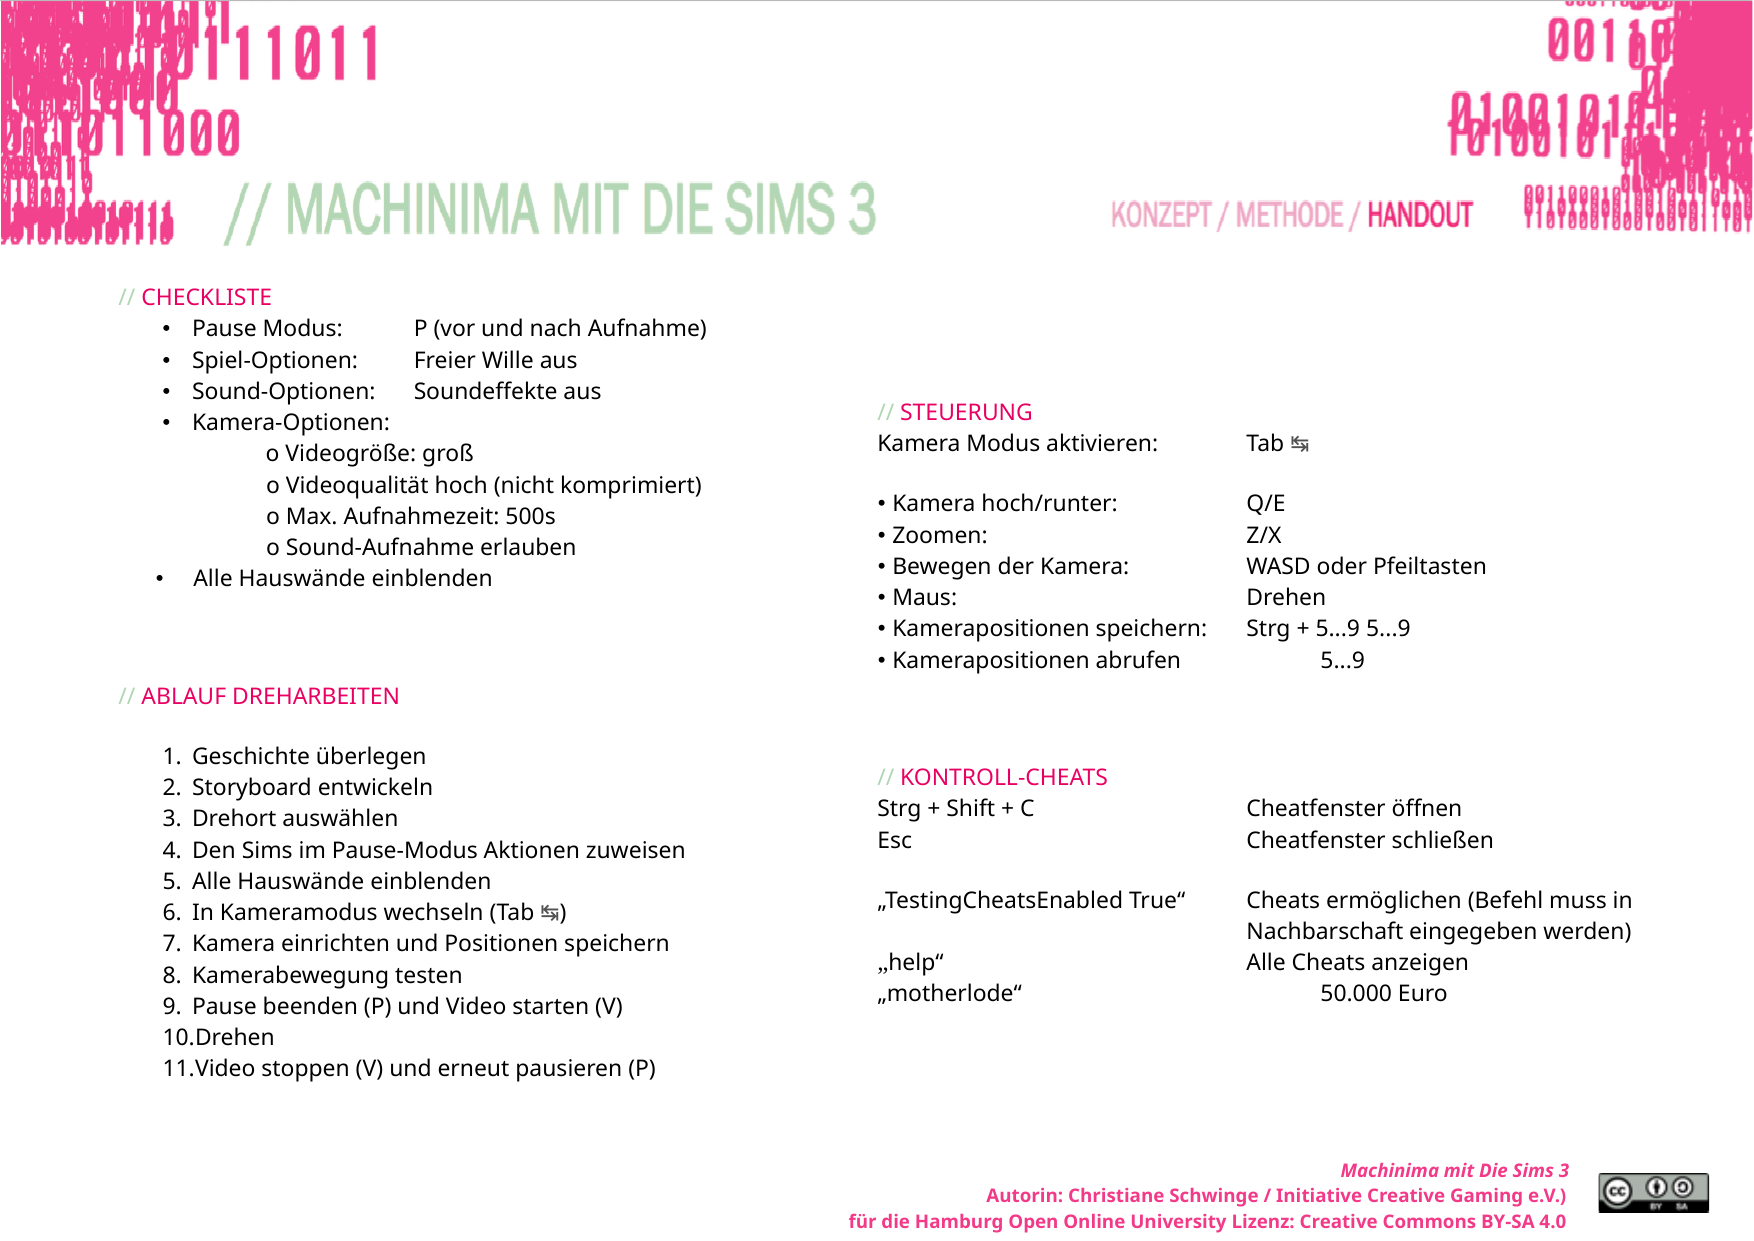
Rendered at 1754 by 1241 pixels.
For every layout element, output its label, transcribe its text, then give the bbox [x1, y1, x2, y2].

text // CHECKLISTE [118, 281, 877, 312]
list Kamera-Optionen: [162, 406, 877, 437]
list Den Sims im Pause-Modus Aktionen zuweisen [162, 833, 877, 865]
list Alle Hauswände einblenden [162, 865, 877, 896]
text // ABLAUF DREHARBEITEN [118, 680, 877, 711]
list In Kameramodus wechseln (Tab ↹) [162, 896, 877, 927]
text • Zoomen: Z/X [877, 518, 1636, 550]
text o Sound-Aufnahme erlauben [118, 531, 877, 562]
list Pause Modus: P (vor und nach Aufnahme) [162, 312, 877, 343]
text • Bewegen der Kamera: WASD oder Pfeiltasten [877, 550, 1636, 581]
list Kamerabewegung testen [162, 958, 877, 990]
text Kamera Modus aktivieren: Tab ↹ [877, 427, 1636, 458]
list Video stoppen (V) und erneut pausieren (P) [162, 1052, 877, 1083]
text • Kamerapositionen speichern: Strg + 5...9 5...9 [877, 612, 1636, 643]
picture [1598, 1173, 1710, 1213]
text „TestingCheatsEnabled True“ Cheats ermöglichen (Befehl muss in Nachbarschaft eingegeben werden) [877, 883, 1636, 946]
text „motherlode“ 50.000 Euro [877, 977, 1636, 1008]
list Sound-Optionen: Soundeffekte aus [162, 375, 877, 406]
list Geschichte überlegen [162, 740, 877, 771]
picture [0, 0, 1753, 281]
text „help“ Alle Cheats anzeigen [877, 946, 1636, 977]
list Drehort auswählen [162, 802, 877, 833]
text • Kamera hoch/runter: Q/E [877, 487, 1636, 518]
list Storyboard entwickeln [162, 771, 877, 802]
text // STEUERUNG [877, 396, 1636, 427]
text Esc Cheatfenster schließen [877, 823, 1636, 855]
text • Kamerapositionen abrufen 5...9 [877, 643, 1636, 675]
text o Videoqualität hoch (nicht komprimiert) [118, 468, 877, 500]
list Pause beenden (P) und Video starten (V) [162, 990, 877, 1021]
text o Max. Aufnahmezeit: 500s [118, 500, 877, 531]
text // KONTROLL-CHEATS [877, 761, 1636, 792]
text Strg + Shift + C Cheatfenster öffnen [877, 792, 1636, 823]
list Alle Hauswände einblenden [156, 562, 877, 593]
list Kamera einrichten und Positionen speichern [162, 927, 877, 958]
list o Videogröße: groß [236, 437, 877, 468]
list Spiel-Optionen: Freier Wille aus [162, 343, 877, 375]
list Drehen [162, 1021, 877, 1052]
text • Maus: Drehen [877, 581, 1636, 612]
